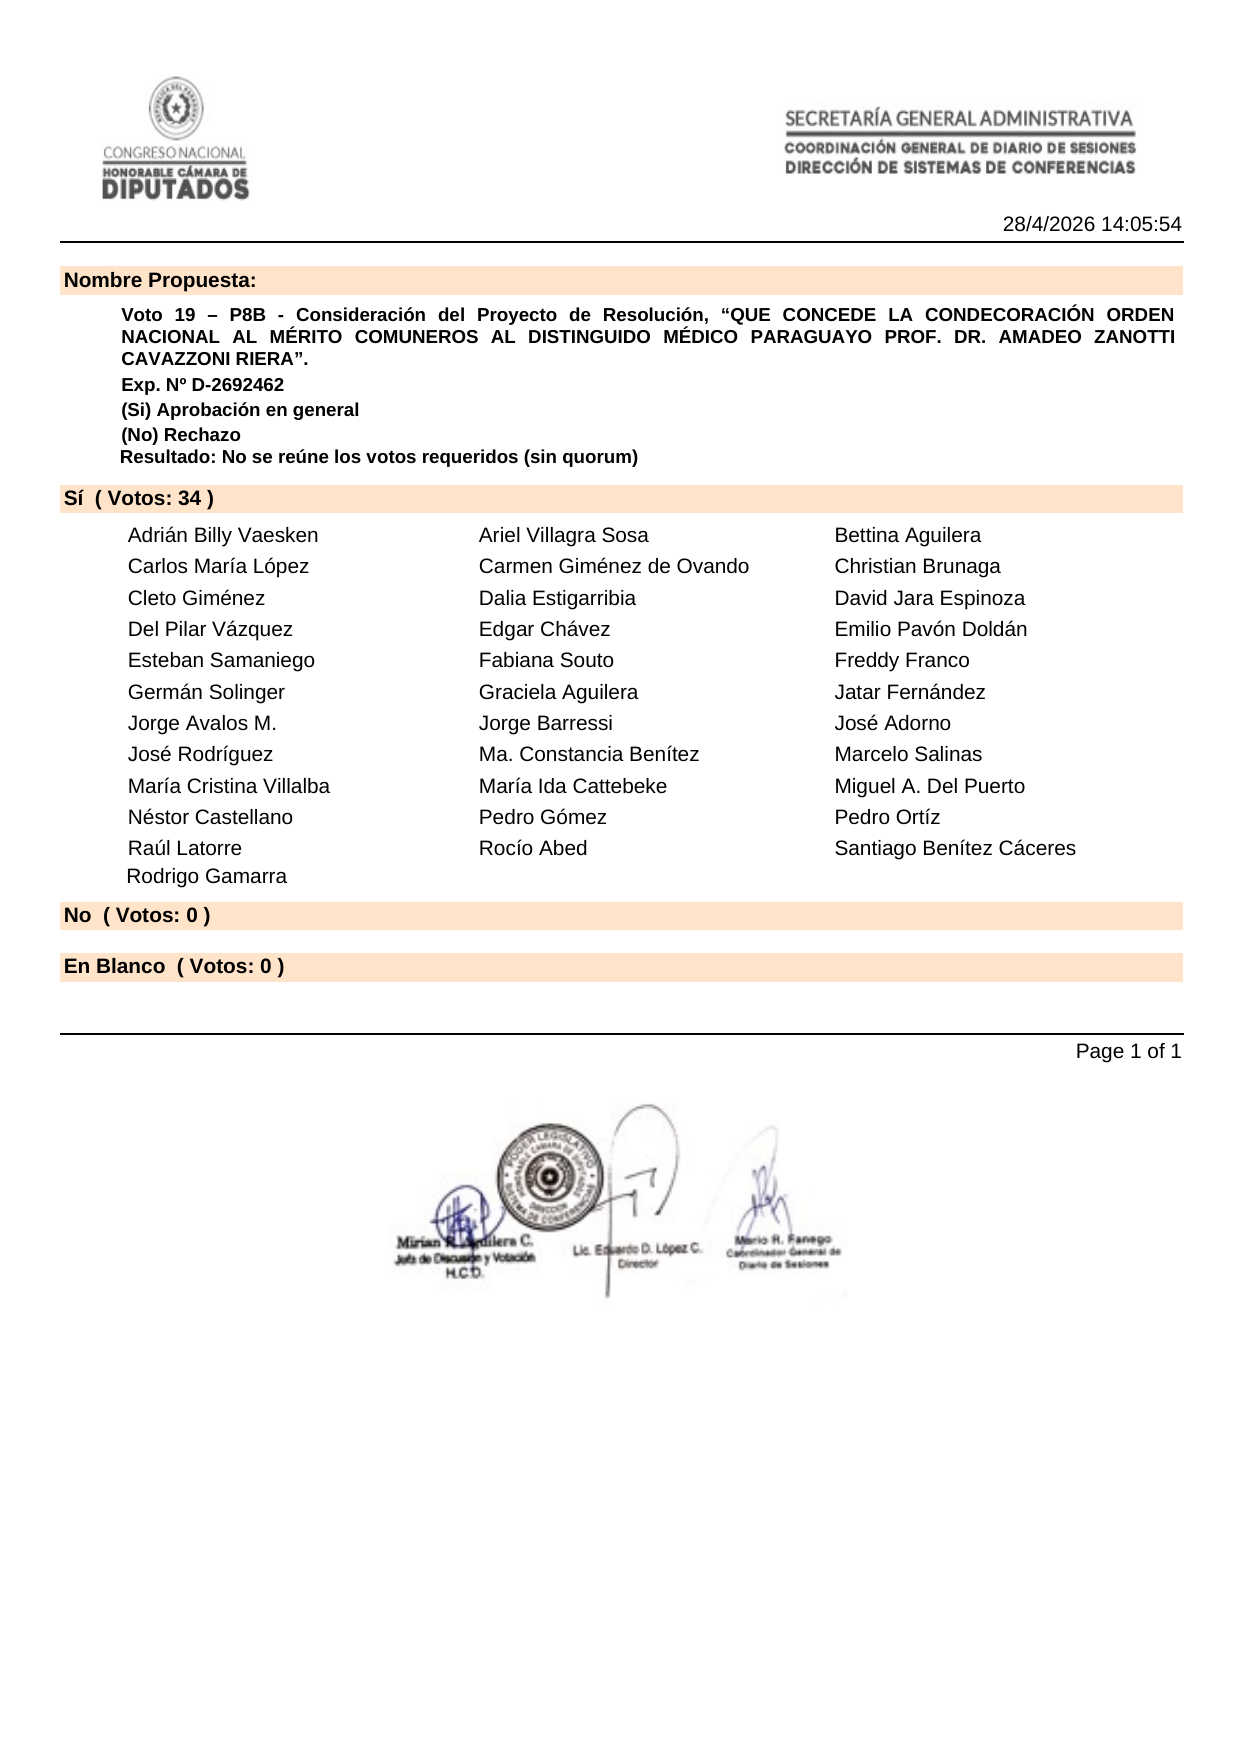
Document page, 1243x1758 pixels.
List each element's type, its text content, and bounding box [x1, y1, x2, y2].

table_cell [1184, 513, 1189, 522]
table_cell Raúl Latorre [125, 835, 462, 864]
table_cell [60, 513, 1183, 522]
table_cell No ( Votos: 0 ) [60, 902, 1183, 930]
table_cell [60, 1038, 827, 1072]
table_cell [1184, 835, 1189, 864]
table_cell Fabiana Souto [476, 647, 815, 676]
table_cell Ma. Constancia Benítez [476, 741, 815, 769]
table_cell Freddy Franco [831, 647, 1168, 676]
table_cell [1184, 982, 1189, 1004]
table_cell [831, 1005, 1168, 1033]
table_cell Germán Solinger [125, 678, 462, 707]
table_cell [815, 522, 831, 902]
table_cell [60, 1005, 124, 1033]
table_cell [1184, 710, 1189, 738]
table_cell Santiago Benítez Cáceres [831, 835, 1168, 864]
table_cell [476, 864, 815, 902]
table_cell [1184, 678, 1189, 707]
table_cell Carlos María López [125, 553, 462, 581]
table_cell Jorge Barressi [476, 710, 815, 738]
table_cell [60, 301, 118, 484]
table_cell [1184, 584, 1189, 613]
table_cell Ariel Villagra Sosa [476, 522, 815, 550]
table_cell Pedro Gómez [476, 804, 815, 832]
table_cell Nombre Propuesta: [60, 266, 1183, 295]
table_cell Jorge Avalos M. [125, 710, 462, 738]
table_cell Marcelo Salinas [831, 741, 1168, 769]
table_cell [1184, 1005, 1189, 1033]
table_cell [476, 1005, 815, 1033]
table_cell [125, 1005, 462, 1033]
table_cell [1184, 804, 1189, 832]
table_cell [1184, 522, 1189, 550]
table_cell Dalia Estigarribia [476, 584, 815, 613]
table_cell Miguel A. Del Puerto [831, 773, 1168, 801]
table_cell [60, 930, 1183, 953]
table_cell Emilio Pavón Doldán [831, 616, 1168, 644]
table_cell [60, 522, 124, 902]
table_cell [462, 522, 476, 902]
table_cell [118, 468, 1178, 484]
table_cell En Blanco ( Votos: 0 ) [60, 953, 1183, 982]
table_cell [1184, 266, 1189, 295]
table_header [1184, 206, 1189, 241]
table_cell [1184, 930, 1189, 953]
table_cell Voto 19 – P8B - Consideración del Proyecto de Resolución, “QUE CONCEDE LA CONDECORACIÓN ORDEN NACIONAL AL MÉRITO COMUNEROS AL DISTINGUIDO MÉDICO PARAGUAYO PROF. DR. AMADEO ZANOTTI CAVAZZONI RIERA”. Exp. Nº D-2692462 (Si) Aprobación en general (No) Rechazo Resultado: No se reúne los votos requeridos (sin quorum) [118, 301, 1178, 467]
table_cell [1184, 773, 1189, 801]
table_cell Rocío Abed [476, 835, 815, 864]
table_cell Sí ( Votos: 34 ) [60, 485, 1183, 513]
table_cell José Rodríguez [125, 741, 462, 769]
table_cell [1184, 245, 1189, 266]
table_cell [462, 1005, 476, 1033]
table_cell [1184, 485, 1189, 513]
table_cell Del Pilar Vázquez [125, 616, 462, 644]
table_header [60, 207, 649, 241]
table_cell Adrián Billy Vaesken [125, 522, 462, 550]
table_cell [1184, 553, 1189, 581]
table_cell María Cristina Villalba [125, 773, 462, 801]
table_cell Néstor Castellano [125, 804, 462, 832]
table_cell [1184, 902, 1189, 930]
table_cell [1184, 647, 1189, 676]
table_cell Rodrigo Gamarra [125, 864, 462, 902]
table_cell Carmen Giménez de Ovando [476, 553, 815, 581]
table_cell Jatar Fernández [831, 678, 1168, 707]
table_cell [1168, 1005, 1183, 1033]
table_cell [1168, 522, 1183, 902]
table_cell Esteban Samaniego [125, 647, 462, 676]
table_cell [1178, 301, 1189, 484]
table_cell María Ida Cattebeke [476, 773, 815, 801]
table_cell Bettina Aguilera [831, 522, 1168, 550]
table_cell David Jara Espinoza [831, 584, 1168, 613]
table_cell Graciela Aguilera [476, 678, 815, 707]
table_cell [1184, 1038, 1189, 1072]
table_cell Page 1 of 1 [827, 1038, 1183, 1072]
table_cell [815, 1005, 831, 1033]
table_cell José Adorno [831, 710, 1168, 738]
table_cell Christian Brunaga [831, 553, 1168, 581]
table_cell [60, 245, 1183, 266]
table_header 28/4/2026 14:05:54 [649, 206, 1183, 241]
table_cell Edgar Chávez [476, 616, 815, 644]
table_cell [831, 864, 1168, 902]
table_cell [1184, 741, 1189, 769]
table_cell [1184, 616, 1189, 644]
table_cell [60, 295, 1183, 301]
table_cell [1184, 864, 1189, 902]
table_cell Cleto Giménez [125, 584, 462, 613]
table_cell Pedro Ortíz [831, 804, 1168, 832]
table_cell [60, 982, 1183, 1004]
table_cell [1184, 953, 1189, 982]
